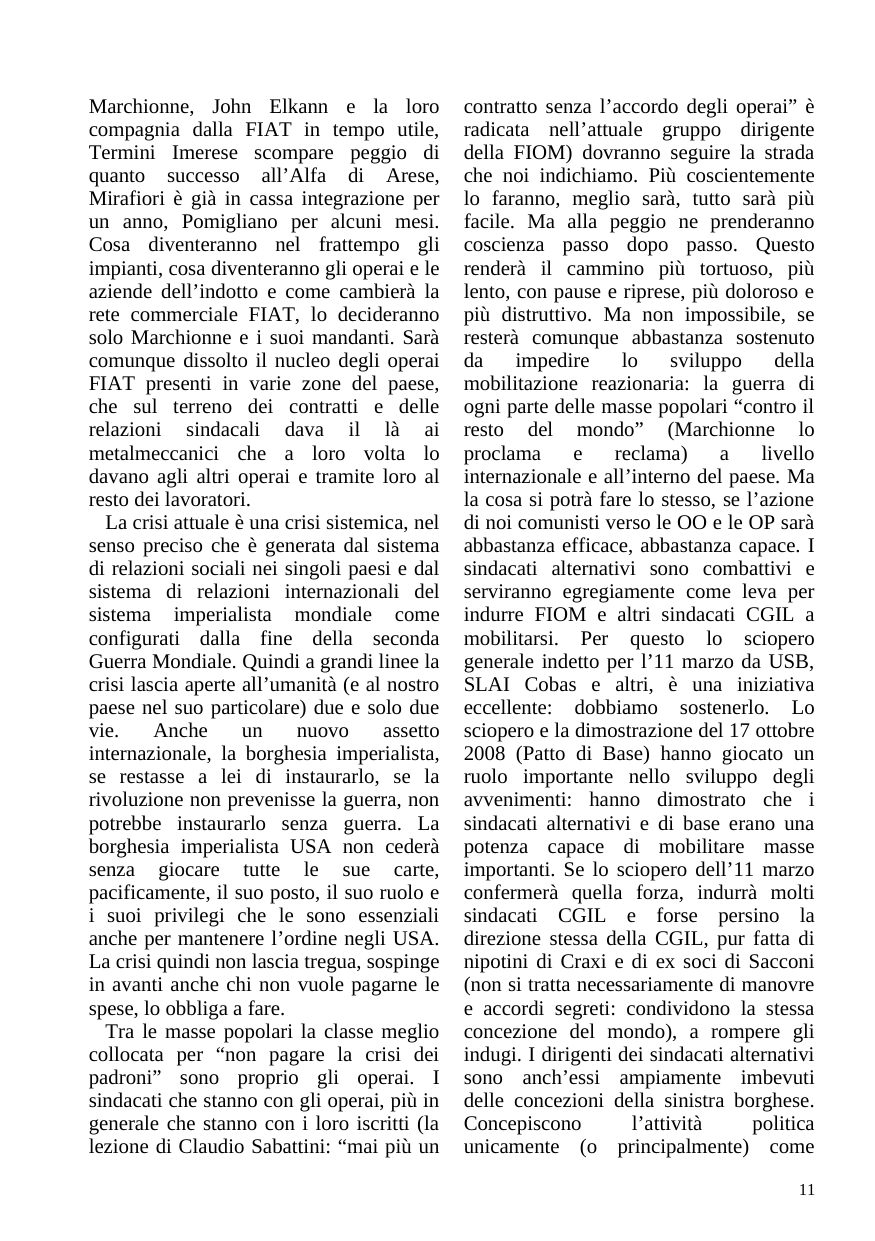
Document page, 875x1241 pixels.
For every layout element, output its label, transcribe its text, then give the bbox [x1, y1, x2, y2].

text Marchionne, John Elkann e la loro compagnia dalla FIAT in tempo utile, Termini Imerese scompare peggio di quanto successo all’Alfa di Arese, Mirafiori è già in cassa integrazione per un anno, Pomigliano per alcuni mesi. Cosa diventeranno nel frattempo gli impianti, cosa diventeranno gli operai e le aziende dell’indotto e come cambierà la rete commerciale FIAT, lo decideranno solo Marchionne e i suoi mandanti. Sarà comunque dissolto il nucleo degli operai FIAT presenti in varie zone del paese, che sul terreno dei contratti e delle relazioni sindacali dava il là ai metalmeccanici che a loro volta lo davano agli altri operai e tramite loro al resto dei lavoratori. [88, 94, 440, 511]
text La crisi attuale è una crisi sistemica, nel senso preciso che è generata dal sistema di relazioni sociali nei singoli paesi e dal sistema di relazioni internazionali del sistema imperialista mondiale come configurati dalla fine della seconda Guerra Mondiale. Quindi a grandi linee la crisi lascia aperte all’umanità (e al nostro paese nel suo particolare) due e solo due vie. Anche un nuovo assetto internazionale, la borghesia imperialista, se restasse a lei di instaurarlo, se la rivoluzione non prevenisse la guerra, non potrebbe instaurarlo senza guerra. La borghesia imperialista USA non cederà senza giocare tutte le sue carte, pacificamente, il suo posto, il suo ruolo e i suoi privilegi che le sono essenziali anche per mantenere l’ordine negli USA. La crisi quindi non lascia tregua, sospinge in avanti anche chi non vuole pagarne le spese, lo obbliga a fare. [88, 511, 440, 1019]
text Tra le masse popolari la classe meglio collocata per “non pagare la crisi dei padroni” sono proprio gli operai. I sindacati che stanno con gli operai, più in generale che stanno con i loro iscritti (la lezione di Claudio Sabattini: “mai più un [88, 1019, 440, 1158]
text contratto senza l’accordo degli operai” è radicata nell’attuale gruppo dirigente della FIOM) dovranno seguire la strada che noi indichiamo. Più coscientemente lo faranno, meglio sarà, tutto sarà più facile. Ma alla peggio ne prenderanno coscienza passo dopo passo. Questo renderà il cammino più tortuoso, più lento, con pause e riprese, più doloroso e più distruttivo. Ma non impossibile, se resterà comunque abbastanza sostenuto da impedire lo sviluppo della mobilitazione reazionaria: la guerra di ogni parte delle masse popolari “contro il resto del mondo” (Marchionne lo proclama e reclama) a livello internazionale e all’interno del paese. Ma la cosa si potrà fare lo stesso, se l’azione di noi comunisti verso le OO e le OP sarà abbastanza efficace, abbastanza capace. I sindacati alternativi sono combattivi e serviranno egregiamente come leva per indurre FIOM e altri sindacati CGIL a mobilitarsi. Per questo lo sciopero generale indetto per l’11 marzo da USB, SLAI Cobas e altri, è una iniziativa eccellente: dobbiamo sostenerlo. Lo sciopero e la dimostrazione del 17 ottobre 2008 (Patto di Base) hanno giocato un ruolo importante nello sviluppo degli avvenimenti: hanno dimostrato che i sindacati alternativi e di base erano una potenza capace di mobilitare masse importanti. Se lo sciopero dell’11 marzo confermerà quella forza, indurrà molti sindacati CGIL e forse persino la direzione stessa della CGIL, pur fatta di nipotini di Craxi e di ex soci di Sacconi (non si tratta necessariamente di manovre e accordi segreti: condividono la stessa concezione del mondo), a rompere gli indugi. I dirigenti dei sindacati alternativi sono anch’essi ampiamente imbevuti delle concezioni della sinistra borghese. Concepiscono l’attività politica unicamente (o principalmente) come [463, 94, 815, 1158]
